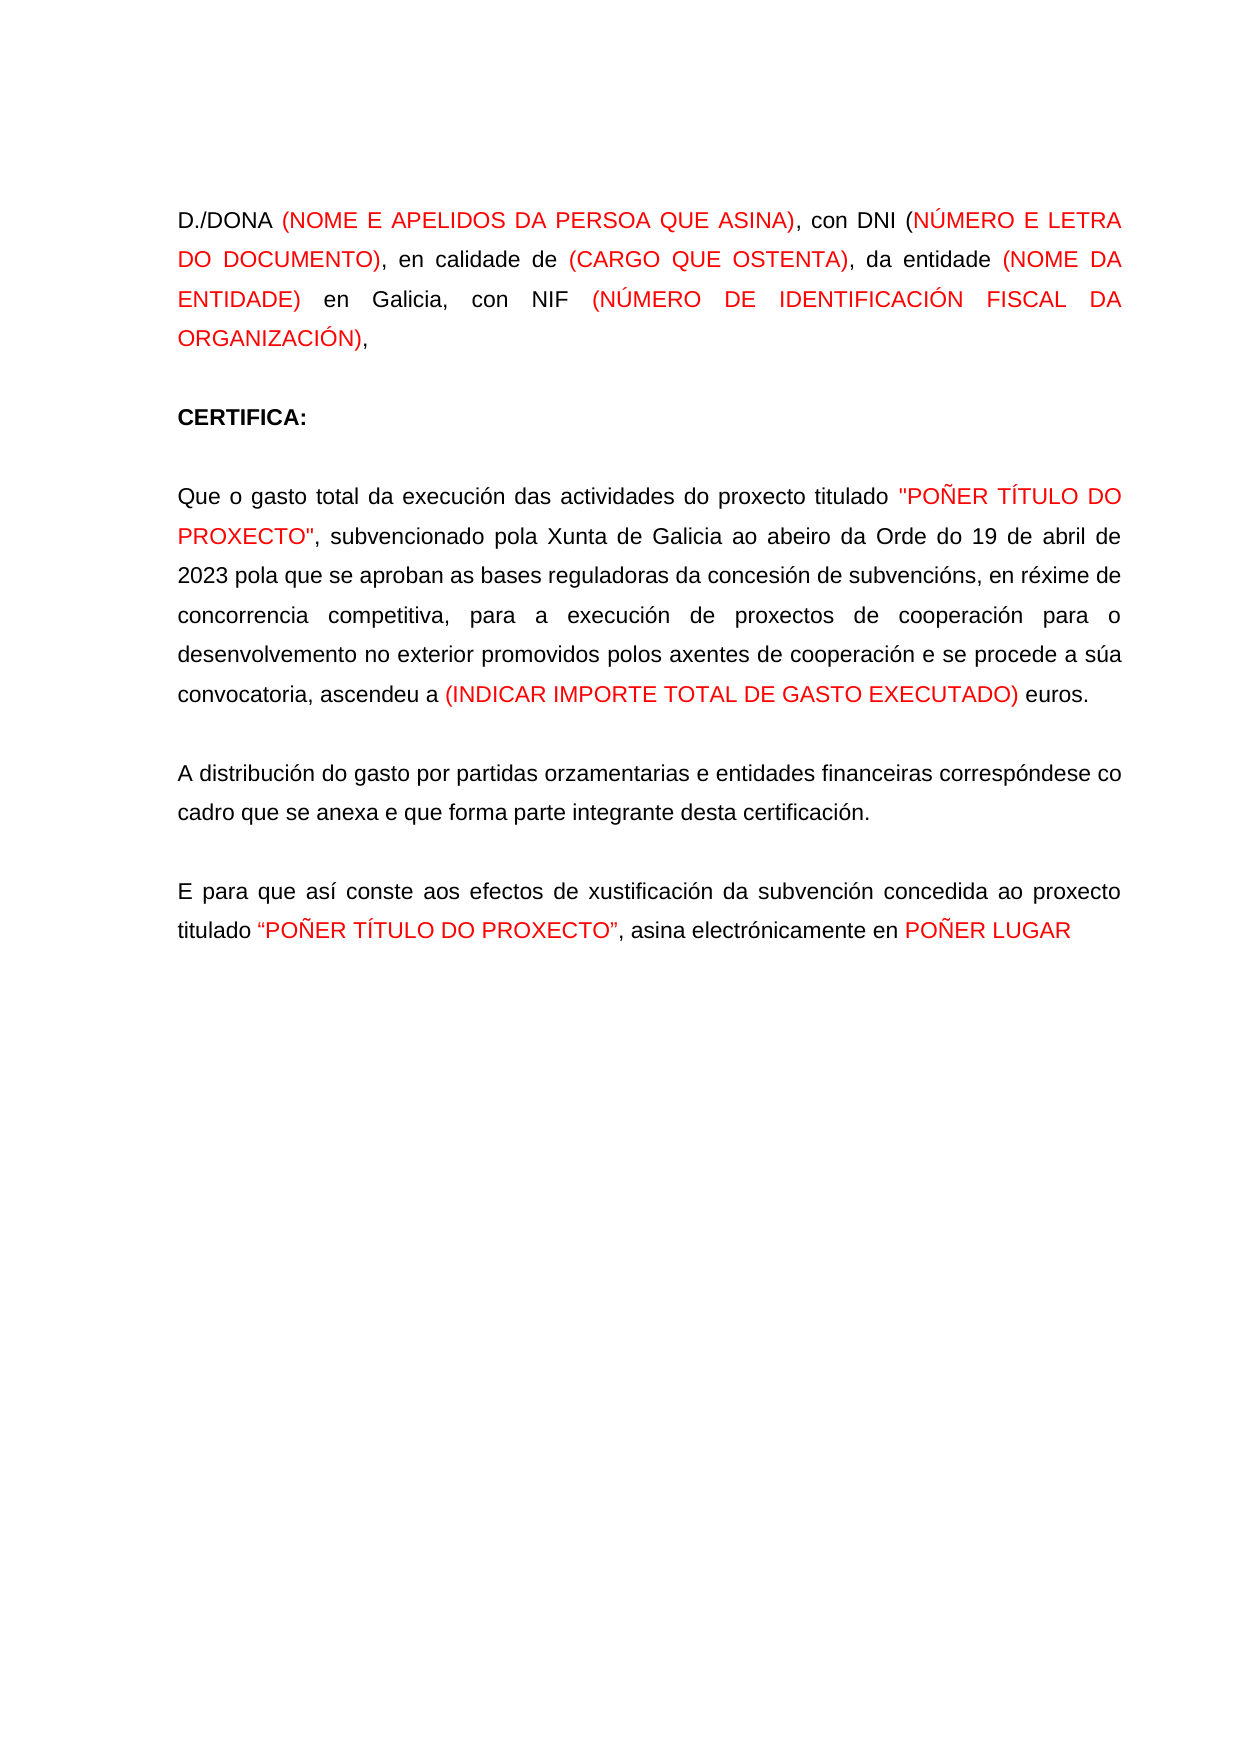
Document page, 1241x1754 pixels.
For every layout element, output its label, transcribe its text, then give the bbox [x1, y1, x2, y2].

text A distribución do gasto por partidas orzamentarias e entidades financeiras correspóndese co cadro que se anexa e que forma parte integrante desta certificación. [177, 759, 1122, 825]
text E para que así conste aos efectos de xustificación da subvención concedida ao proxecto titulado “POÑER TÍTULO DO PROXECTO”, asina electrónicamente en POÑER LUGAR [177, 878, 1122, 944]
text Que o gasto total da execución das actividades do proxecto titulado "POÑER TÍTULO DO PROXECTO", subvencionado pola Xunta de Galicia ao abeiro da Orde do 19 de abril de 2023 pola que se aproban as bases reguladoras da concesión de subvencións, en réxime de concorrencia competitiva, para a execución de proxectos de cooperación para o desenvolvemento no exterior promovidos polos axentes de cooperación e se procede a súa convocatoria, ascendeu a (INDICAR IMPORTE TOTAL DE GASTO EXECUTADO) euros. [177, 483, 1122, 707]
text CERTIFICA: [177, 404, 1122, 431]
text D./DONA (NOME E APELIDOS DA PERSOA QUE ASINA), con DNI (NÚMERO E LETRA DO DOCUMENTO), en calidade de (CARGO QUE OSTENTA), da entidade (NOME DA ENTIDADE) en Galicia, con NIF (NÚMERO DE IDENTIFICACIÓN FISCAL DA ORGANIZACIÓN), [177, 207, 1122, 352]
